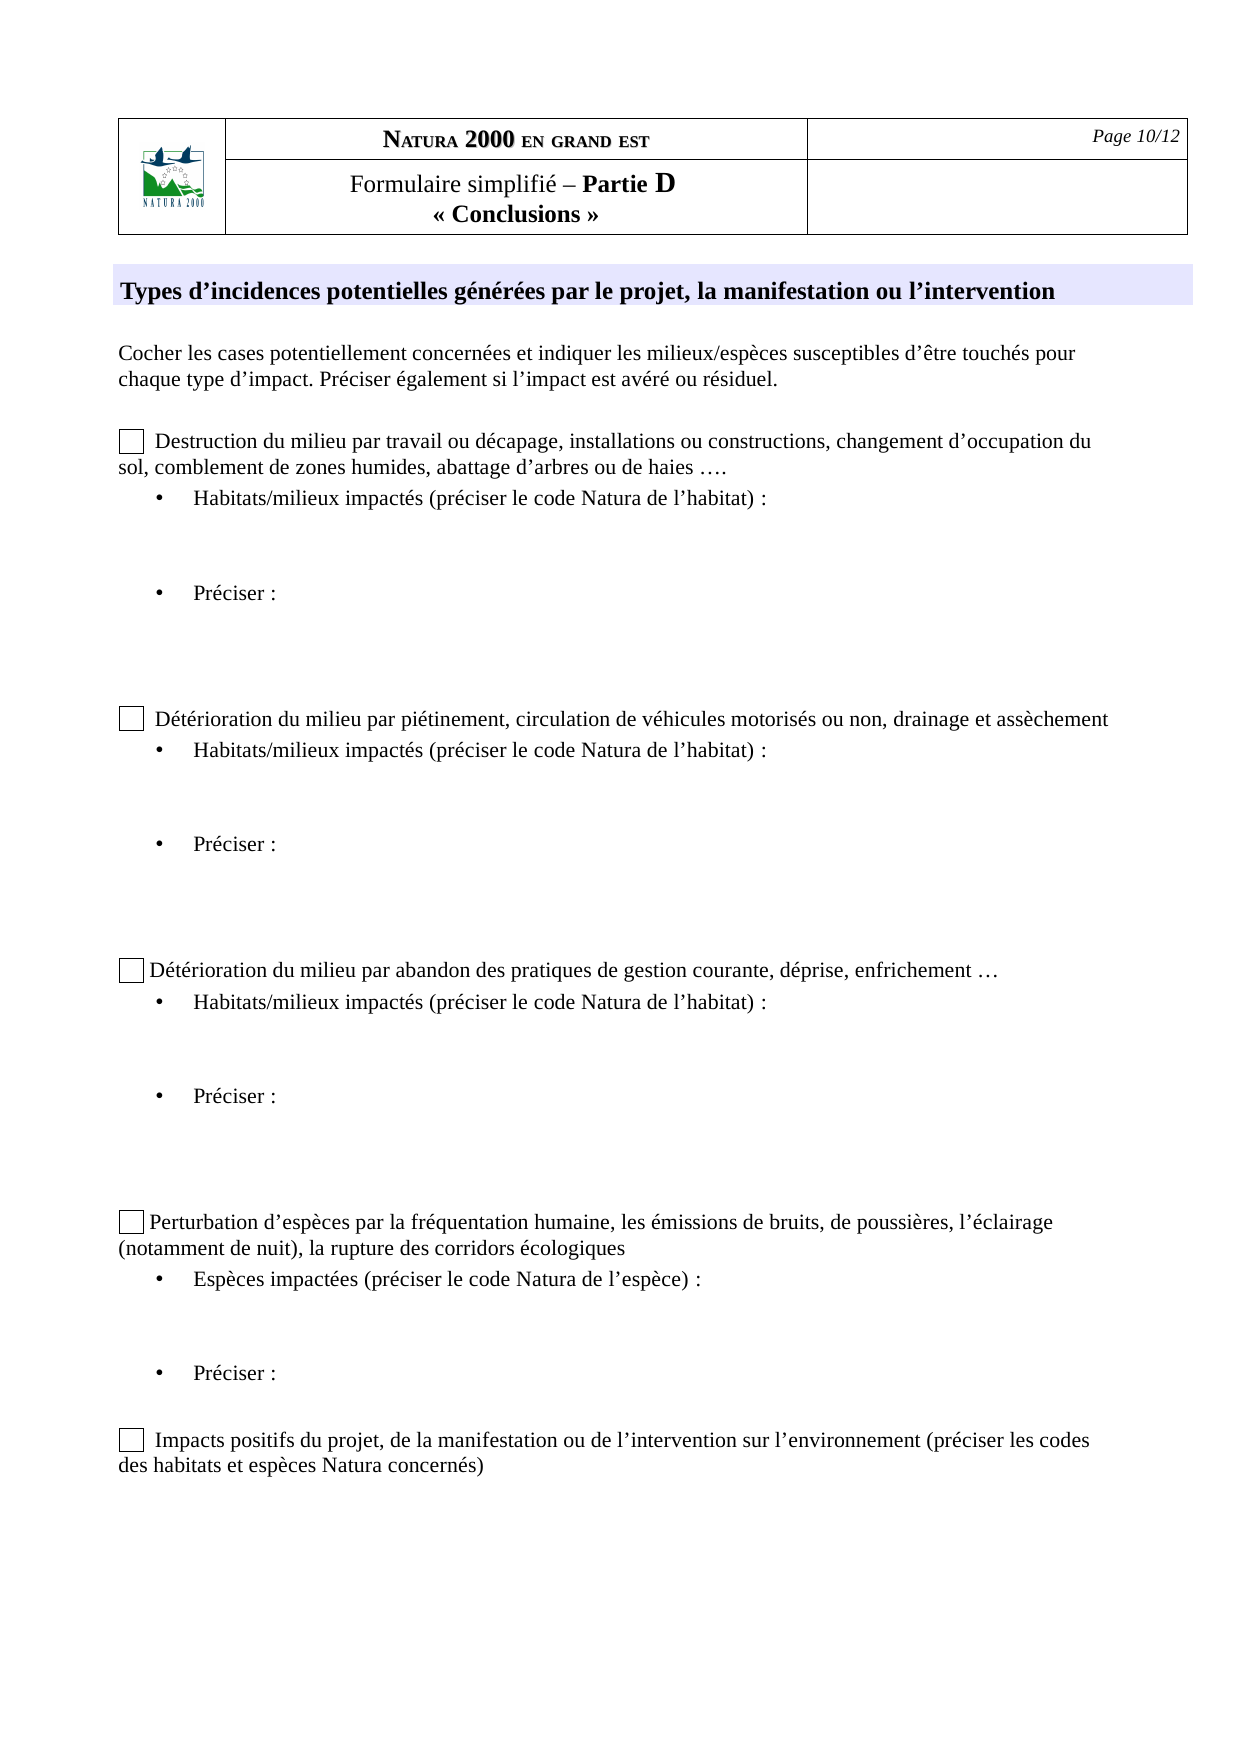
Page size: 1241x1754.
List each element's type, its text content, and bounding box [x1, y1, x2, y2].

table_header Types d’incidences potentielles générées par le projet, la manifestation ou l’intervention [113, 264, 1193, 305]
list Préciser : [156, 831, 1122, 857]
text Cocher les cases potentiellement concernées et indiquer les milieux/espèces susceptibles d’être touchés pour chaque type d’impact. Préciser également si l’impact est avéré ou résiduel. [118, 340, 1122, 391]
list Habitats/milieux impactés (préciser le code Natura de l’habitat) : [156, 737, 1122, 762]
text Destruction du milieu par travail ou décapage, installations ou constructions, changement d’occupation du sol, comblement de zones humides, abattage d’arbres ou de haies …. [118, 428, 1122, 479]
list Préciser : [156, 1360, 1122, 1386]
list Préciser : [156, 580, 1122, 605]
text Perturbation d’espèces par la fréquentation humaine, les émissions de bruits, de poussières, l’éclairage (notamment de nuit), la rupture des corridors écologiques [118, 1209, 1122, 1260]
text Détérioration du milieu par piétinement, circulation de véhicules motorisés ou non, drainage et assèchement [144, 706, 1122, 731]
text Détérioration du milieu par abandon des pratiques de gestion courante, déprise, enfrichement … [118, 957, 1122, 983]
table_header Page 10/12 [808, 119, 1187, 159]
list Espèces impactées (préciser le code Natura de l’espèce) : [156, 1266, 1122, 1291]
table_header [119, 119, 225, 233]
list Préciser : [156, 1083, 1122, 1108]
list Habitats/milieux impactés (préciser le code Natura de l’habitat) : [156, 485, 1122, 511]
list Habitats/milieux impactés (préciser le code Natura de l’habitat) : [156, 989, 1122, 1014]
table_cell Formulaire simplifié – Partie D « Conclusions » [226, 160, 807, 233]
table_header Natura 2000 en grand est [226, 119, 807, 159]
text Impacts positifs du projet, de la manifestation ou de l’intervention sur l’environnement (préciser les codes des habitats et espèces Natura concernés) [118, 1427, 1122, 1478]
table_cell [808, 160, 1187, 233]
